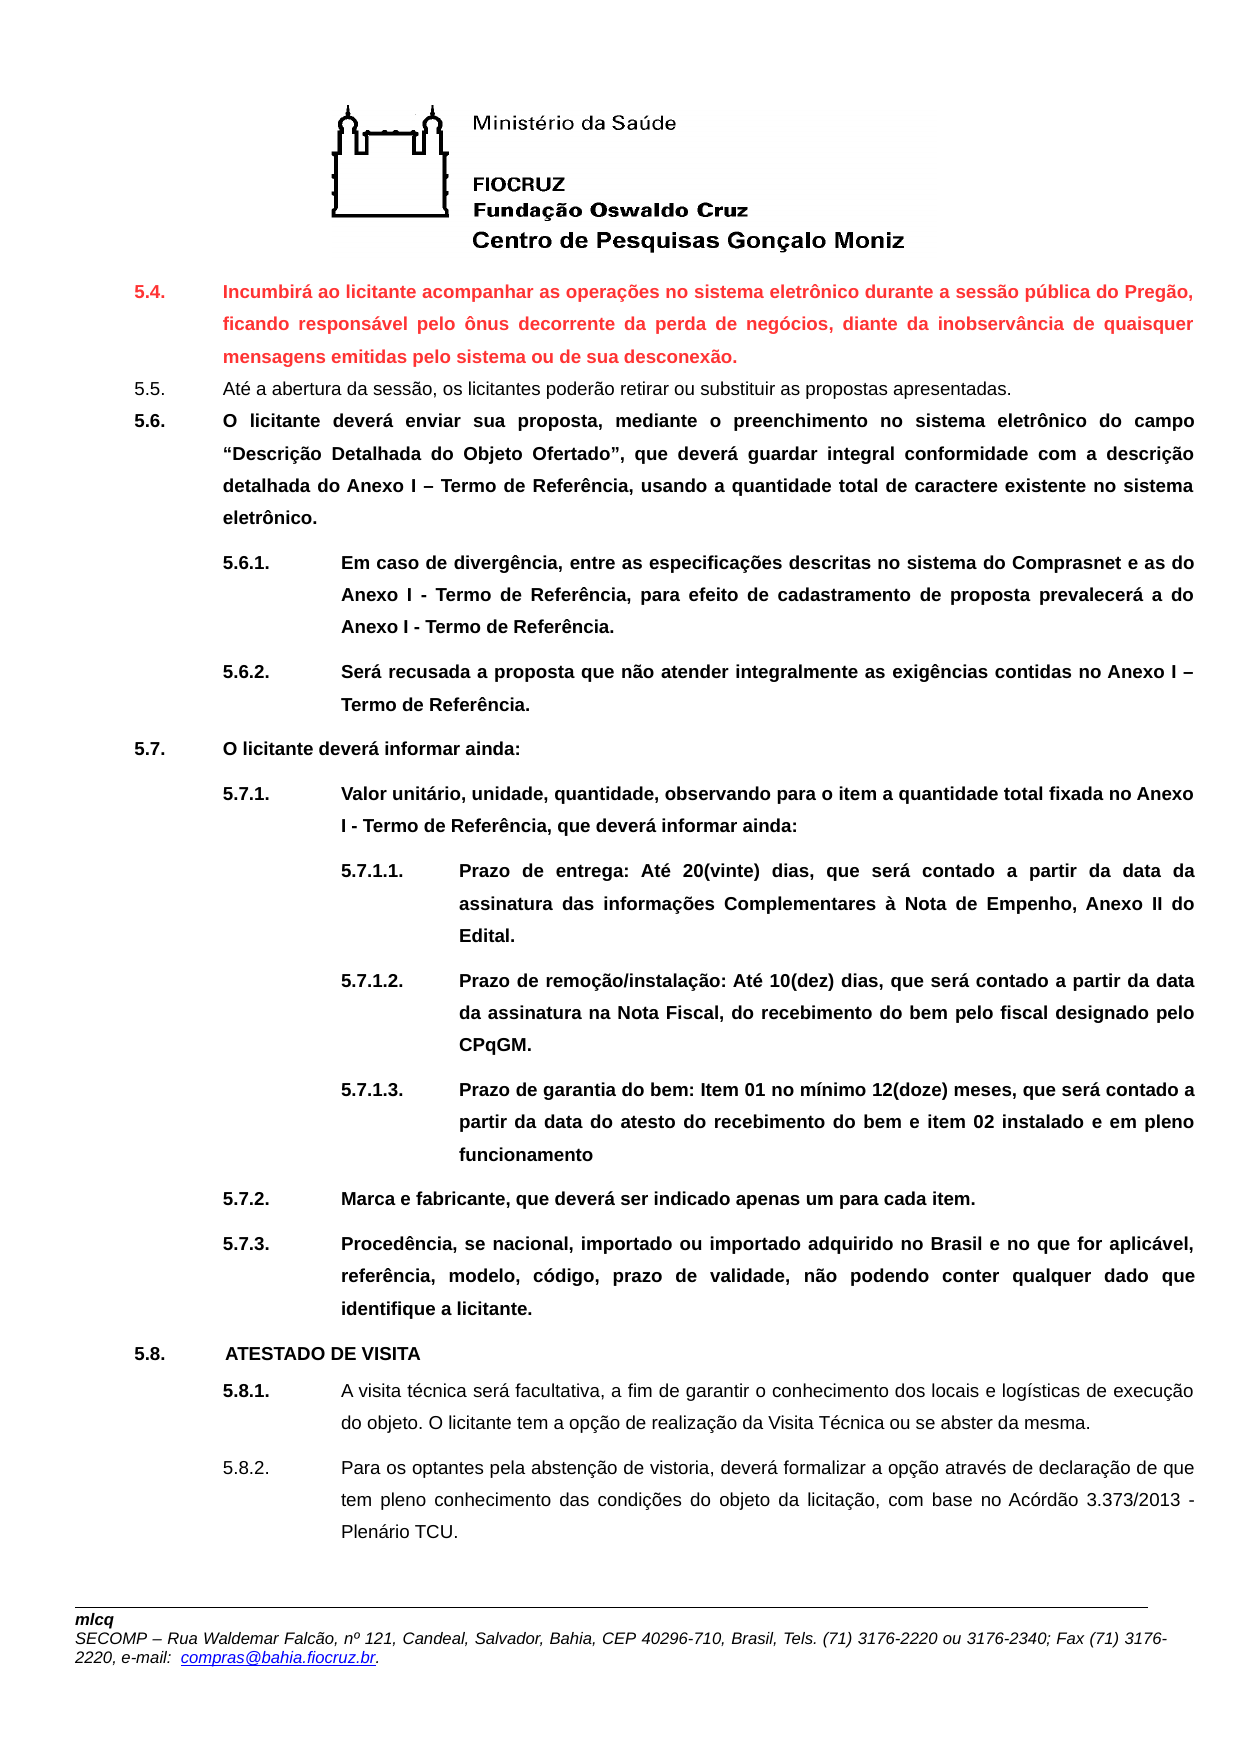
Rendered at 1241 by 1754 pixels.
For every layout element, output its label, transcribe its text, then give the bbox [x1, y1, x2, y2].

list 5.7.2. Marca e fabricante, que deverá ser indicado apenas um para cada item. [223, 1188, 1195, 1210]
list 5.7.1.2. Prazo de remoção/instalação: Até 10(dez) dias, que será contado a partir da data da assinatura na Nota Fiscal, do recebimento do bem pelo fiscal designado pelo CPqGM. [341, 969, 1195, 1056]
list 5.7.1.3. Prazo de garantia do bem: Item 01 no mínimo 12(doze) meses, que será contado a partir da data do atesto do recebimento do bem e item 02 instalado e em pleno funcionamento [341, 1079, 1195, 1165]
list 5.7.1. Valor unitário, unidade, quantidade, observando para o item a quantidade total fixada no Anexo I - Termo de Referência, que deverá informar ainda: [223, 783, 1195, 837]
list 5.7.1.1. Prazo de entrega: Até 20(vinte) dias, que será contado a partir da data da assinatura das informações Complementares à Nota de Empenho, Anexo II do Edital. [341, 860, 1195, 946]
list 5.8.2. Para os optantes pela abstenção de vistoria, deverá formalizar a opção através de declaração de que tem pleno conhecimento das condições do objeto da licitação, com base no Acórdão 3.373/2013 - Plenário TCU. [223, 1457, 1195, 1543]
list 5.6. O licitante deverá enviar sua proposta, mediante o preenchimento no sistema eletrônico do campo “Descrição Detalhada do Objeto Ofertado”, que deverá guardar integral conformidade com a descrição detalhada do Anexo I – Termo de Referência, usando a quantidade total de caractere existente no sistema eletrônico. [134, 410, 1195, 528]
list 5.6.2. Será recusada a proposta que não atender integralmente as exigências contidas no Anexo I – Termo de Referência. [223, 661, 1195, 715]
list 5.6.1. Em caso de divergência, entre as especificações descritas no sistema do Comprasnet e as do Anexo I - Termo de Referência, para efeito de cadastramento de proposta prevalecerá a do Anexo I - Termo de Referência. [223, 552, 1195, 638]
text 5.4. Incumbirá ao licitante acompanhar as operações no sistema eletrônico durante a sessão pública do Pregão, ficando responsável pelo ônus decorrente da perda de negócios, diante da inobservância de quaisquer mensagens emitidas pelo sistema ou de sua desconexão. [134, 281, 1195, 367]
list 5.8. ATESTADO DE VISITA [134, 1342, 1195, 1364]
text 5.5. Até a abertura da sessão, os licitantes poderão retirar ou substituir as propostas apresentadas. [134, 378, 1195, 399]
list 5.7.3. Procedência, se nacional, importado ou importado adquirido no Brasil e no que for aplicável, referência, modelo, código, prazo de validade, não podendo conter qualquer dado que identifique a licitante. [223, 1233, 1195, 1319]
list 5.7. O licitante deverá informar ainda: [134, 738, 1195, 760]
list 5.8.1. A visita técnica será facultativa, a fim de garantir o conhecimento dos locais e logísticas de execução do objeto. O licitante tem a opção de realização da Visita Técnica ou se abster da mesma. [223, 1379, 1195, 1433]
